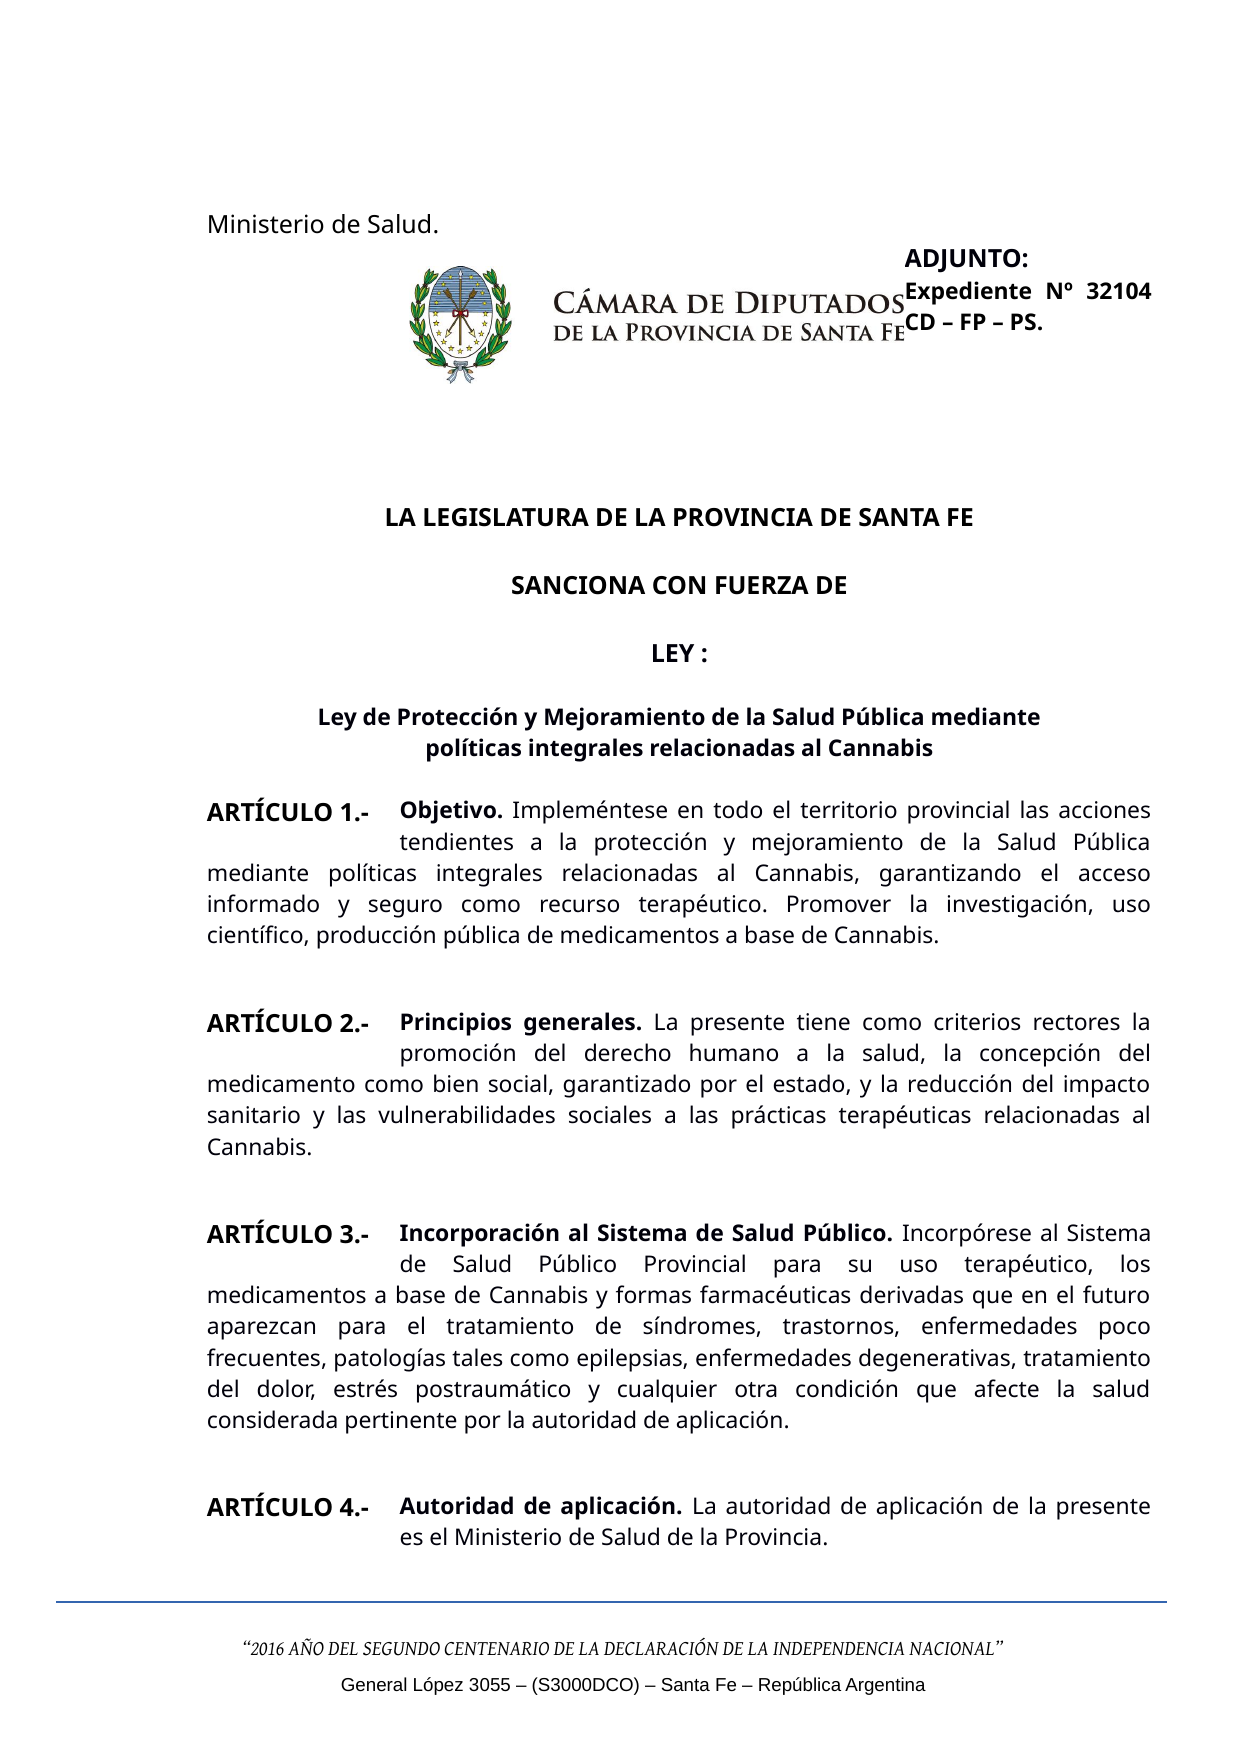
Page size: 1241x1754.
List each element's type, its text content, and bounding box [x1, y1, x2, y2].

picture [409, 266, 905, 388]
table_header ARTÍCULO 3.- [207, 1217, 399, 1267]
text Principios generales. La presente tiene como criterios rectores la promoción del derecho humano a la salud, la concepción del medicamento como bien social, garantizado por el estado, y la reducción del impacto sanitario y las vulnerabilidades sociales a las prácticas terapéuticas relacionadas al Cannabis. [207, 1006, 1152, 1162]
text Objetivo. Impleméntese en todo el territorio provincial las acciones tendientes a la protección y mejoramiento de la Salud Pública mediante políticas integrales relacionadas al Cannabis, garantizando el acceso informado y seguro como recurso terapéutico. Promover la investigación, uso científico, producción pública de medicamentos a base de Cannabis. [207, 794, 1152, 951]
text políticas integrales relacionadas al Cannabis [207, 732, 1152, 763]
text LEY : [207, 635, 1152, 669]
table_header ARTÍCULO 4.- [207, 1490, 399, 1540]
text SANCIONA CON FUERZA DE [207, 567, 1152, 601]
text ADJUNTO: Expediente Nº 32104 CD – FP – PS. [207, 241, 1152, 337]
text Incorporación al Sistema de Salud Público. Incorpórese al Sistema de Salud Público Provincial para su uso terapéutico, los medicamentos a base de Cannabis y formas farmacéuticas derivadas que en el futuro aparezcan para el tratamiento de síndromes, trastornos, enfermedades poco frecuentes, patologías tales como epilepsias, enfermedades degenerativas, tratamiento del dolor, estrés postraumático y cualquier otra condición que afecte la salud considerada pertinente por la autoridad de aplicación. [207, 1217, 1152, 1435]
text Autoridad de aplicación. La autoridad de aplicación de la presente es el Ministerio de Salud de la Provincia. [207, 1490, 1152, 1553]
text LA LEGISLATURA DE LA PROVINCIA DE SANTA FE [207, 499, 1152, 533]
table_header ARTÍCULO 1.- [207, 795, 399, 845]
text Ley de Protección y Mejoramiento de la Salud Pública mediante [207, 701, 1152, 732]
text Ministerio de Salud. [207, 207, 1152, 241]
table_header ARTÍCULO 2.- [207, 1006, 399, 1056]
